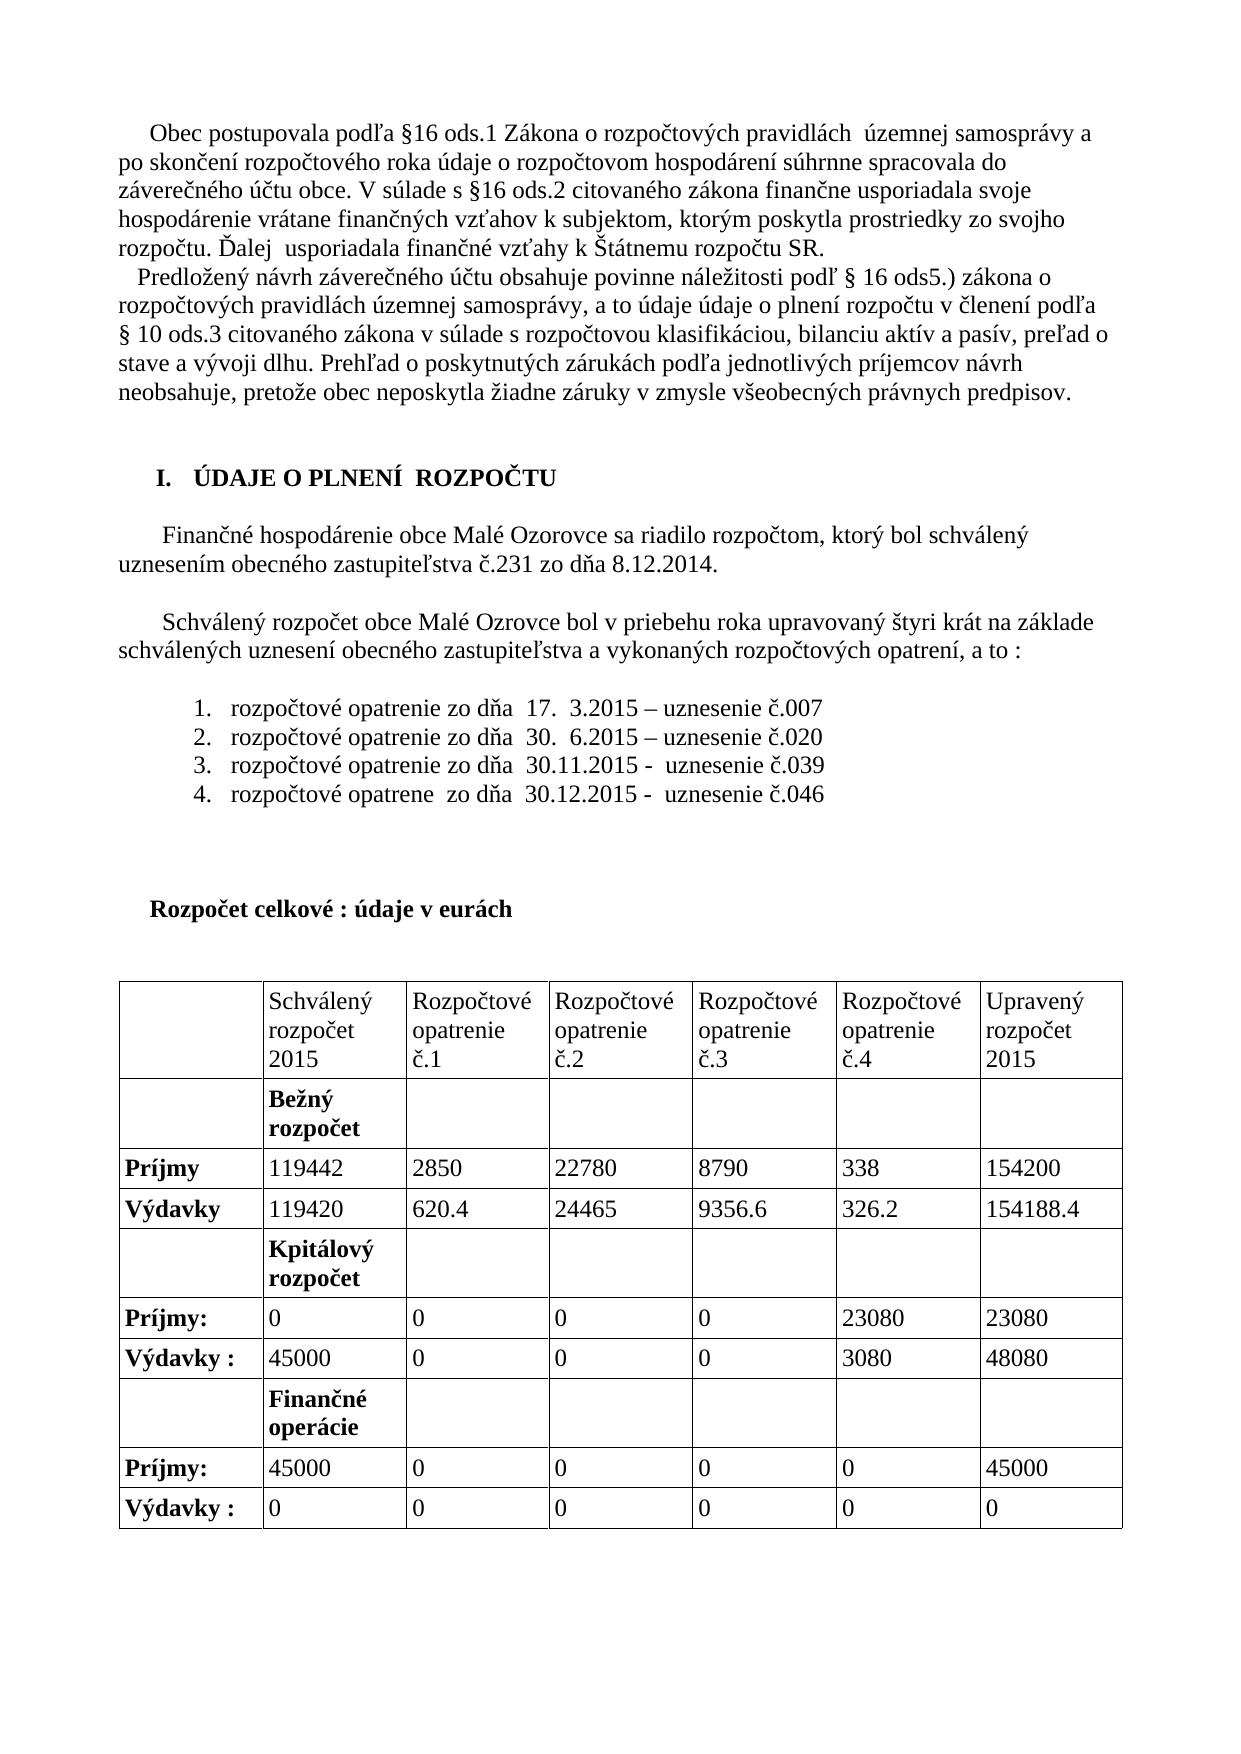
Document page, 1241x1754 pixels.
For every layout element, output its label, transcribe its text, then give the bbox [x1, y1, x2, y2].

table_cell Bežný rozpočet [264, 1079, 406, 1148]
table_cell 8790 [693, 1149, 836, 1188]
text Finančné hospodárenie obce Malé Ozorovce sa riadilo rozpočtom, ktorý bol schválený uznesením obecného zastupiteľstva č.231 zo dňa 8.12.2014. [118, 521, 1122, 578]
text Rozpočet celkové : údaje v eurách [118, 894, 1122, 923]
table_cell 119420 [264, 1189, 406, 1228]
table_header Rozpočtové opatrenie č.3 [693, 982, 836, 1078]
table_cell [981, 1229, 1122, 1297]
text Obec postupovala podľa §16 ods.1 Zákona o rozpočtových pravidlách územnej samosprávy a po skončení rozpočtového roka údaje o rozpočtovom hospodárení súhrnne spracovala do záverečného účtu obce. V súlade s §16 ods.2 citovaného zákona finančne usporiadala svoje hospodárenie vrátane finančných vzťahov k subjektom, ktorým poskytla prostriedky zo svojho rozpočtu. Ďalej usporiadala finančné vzťahy k Štátnemu rozpočtu SR. [118, 118, 1122, 262]
list rozpočtové opatrene zo dňa 30.12.2015 - uznesenie č.046 [193, 779, 1122, 808]
table_cell 45000 [264, 1339, 406, 1378]
table_cell 0 [407, 1339, 548, 1378]
table_cell Výdavky : [120, 1339, 262, 1378]
table_header [120, 982, 262, 1078]
table_cell 326,2 [837, 1189, 980, 1228]
table_cell [693, 1379, 836, 1447]
table_cell [550, 1379, 692, 1447]
table_cell 338 [837, 1149, 980, 1188]
table_cell [550, 1079, 692, 1148]
table_cell 154200 [981, 1149, 1122, 1188]
table_cell 24465 [550, 1189, 692, 1228]
table_cell [407, 1079, 548, 1148]
table_cell 154188,4 [981, 1189, 1122, 1228]
table_cell [837, 1379, 980, 1447]
table_cell Výdavky : [120, 1488, 262, 1528]
table_cell [693, 1229, 836, 1297]
table_cell 0 [264, 1488, 406, 1528]
table_header Upravený rozpočet 2015 [981, 982, 1122, 1078]
table_cell 9356,6 [693, 1189, 836, 1228]
table_cell [120, 1079, 262, 1148]
table_cell [837, 1079, 980, 1148]
table_cell 0 [837, 1448, 980, 1487]
table_cell [550, 1229, 692, 1297]
table_cell [407, 1229, 548, 1297]
table_cell 3080 [837, 1339, 980, 1378]
table_cell Kpitálový rozpočet [264, 1229, 406, 1297]
table_cell 0 [407, 1448, 548, 1487]
table_cell [837, 1229, 980, 1297]
table_cell [981, 1079, 1122, 1148]
table_cell [693, 1079, 836, 1148]
table_cell 0 [550, 1448, 692, 1487]
list rozpočtové opatrenie zo dňa 30. 6.2015 – uznesenie č.020 [193, 722, 1122, 751]
table_header Rozpočtové opatrenie č.4 [837, 982, 980, 1078]
table_cell 620,4 [407, 1189, 548, 1228]
list ÚDAJE O PLNENÍ ROZPOČTU [156, 463, 1122, 492]
table_cell 0 [693, 1298, 836, 1338]
table_cell 0 [550, 1339, 692, 1378]
table_cell Finančné operácie [264, 1379, 406, 1447]
table_cell 2850 [407, 1149, 548, 1188]
table_cell [120, 1229, 262, 1297]
table_cell Výdavky [120, 1189, 262, 1228]
table_cell [407, 1379, 548, 1447]
table_cell 0 [693, 1448, 836, 1487]
list rozpočtové opatrenie zo dňa 17. 3.2015 – uznesenie č.007 [193, 693, 1122, 722]
table_cell 0 [981, 1488, 1122, 1528]
text Schválený rozpočet obce Malé Ozrovce bol v priebehu roka upravovaný štyri krát na základe schválených uznesení obecného zastupiteľstva a vykonaných rozpočtových opatrení, a to : [118, 607, 1122, 664]
table_cell Príjmy: [120, 1448, 262, 1487]
list rozpočtové opatrenie zo dňa 30.11.2015 - uznesenie č.039 [193, 751, 1122, 779]
table_cell 48080 [981, 1339, 1122, 1378]
table_cell 0 [407, 1488, 548, 1528]
table_cell 0 [837, 1488, 980, 1528]
table_header Schválený rozpočet 2015 [264, 982, 406, 1078]
table_cell 0 [550, 1298, 692, 1338]
table_header Rozpočtové opatrenie č.1 [407, 982, 548, 1078]
table_header Rozpočtové opatrenie č.2 [550, 982, 692, 1078]
table_cell 0 [407, 1298, 548, 1338]
table_cell 0 [693, 1339, 836, 1378]
table_cell 119442 [264, 1149, 406, 1188]
table_cell 22780 [550, 1149, 692, 1188]
table_cell [981, 1379, 1122, 1447]
table_cell [120, 1379, 262, 1447]
table_cell 23080 [837, 1298, 980, 1338]
table_cell 23080 [981, 1298, 1122, 1338]
table_cell 0 [264, 1298, 406, 1338]
text Predložený návrh záverečného účtu obsahuje povinne náležitosti podľ § 16 ods5.) zákona o rozpočtových pravidlách územnej samosprávy, a to údaje údaje o plnení rozpočtu v členení podľa [118, 262, 1122, 319]
table_cell 45000 [264, 1448, 406, 1487]
table_cell Príjmy [120, 1149, 262, 1188]
table_cell Príjmy: [120, 1298, 262, 1338]
table_cell 0 [693, 1488, 836, 1528]
text § 10 ods.3 citovaného zákona v súlade s rozpočtovou klasifikáciou, bilanciu aktív a pasív, preľad o stave a vývoji dlhu. Prehľad o poskytnutých zárukách podľa jednotlivých príjemcov návrh neobsahuje, pretože obec neposkytla žiadne záruky v zmysle všeobecných právnych predpisov. [118, 319, 1122, 406]
table_cell 45000 [981, 1448, 1122, 1487]
table_cell 0 [550, 1488, 692, 1528]
